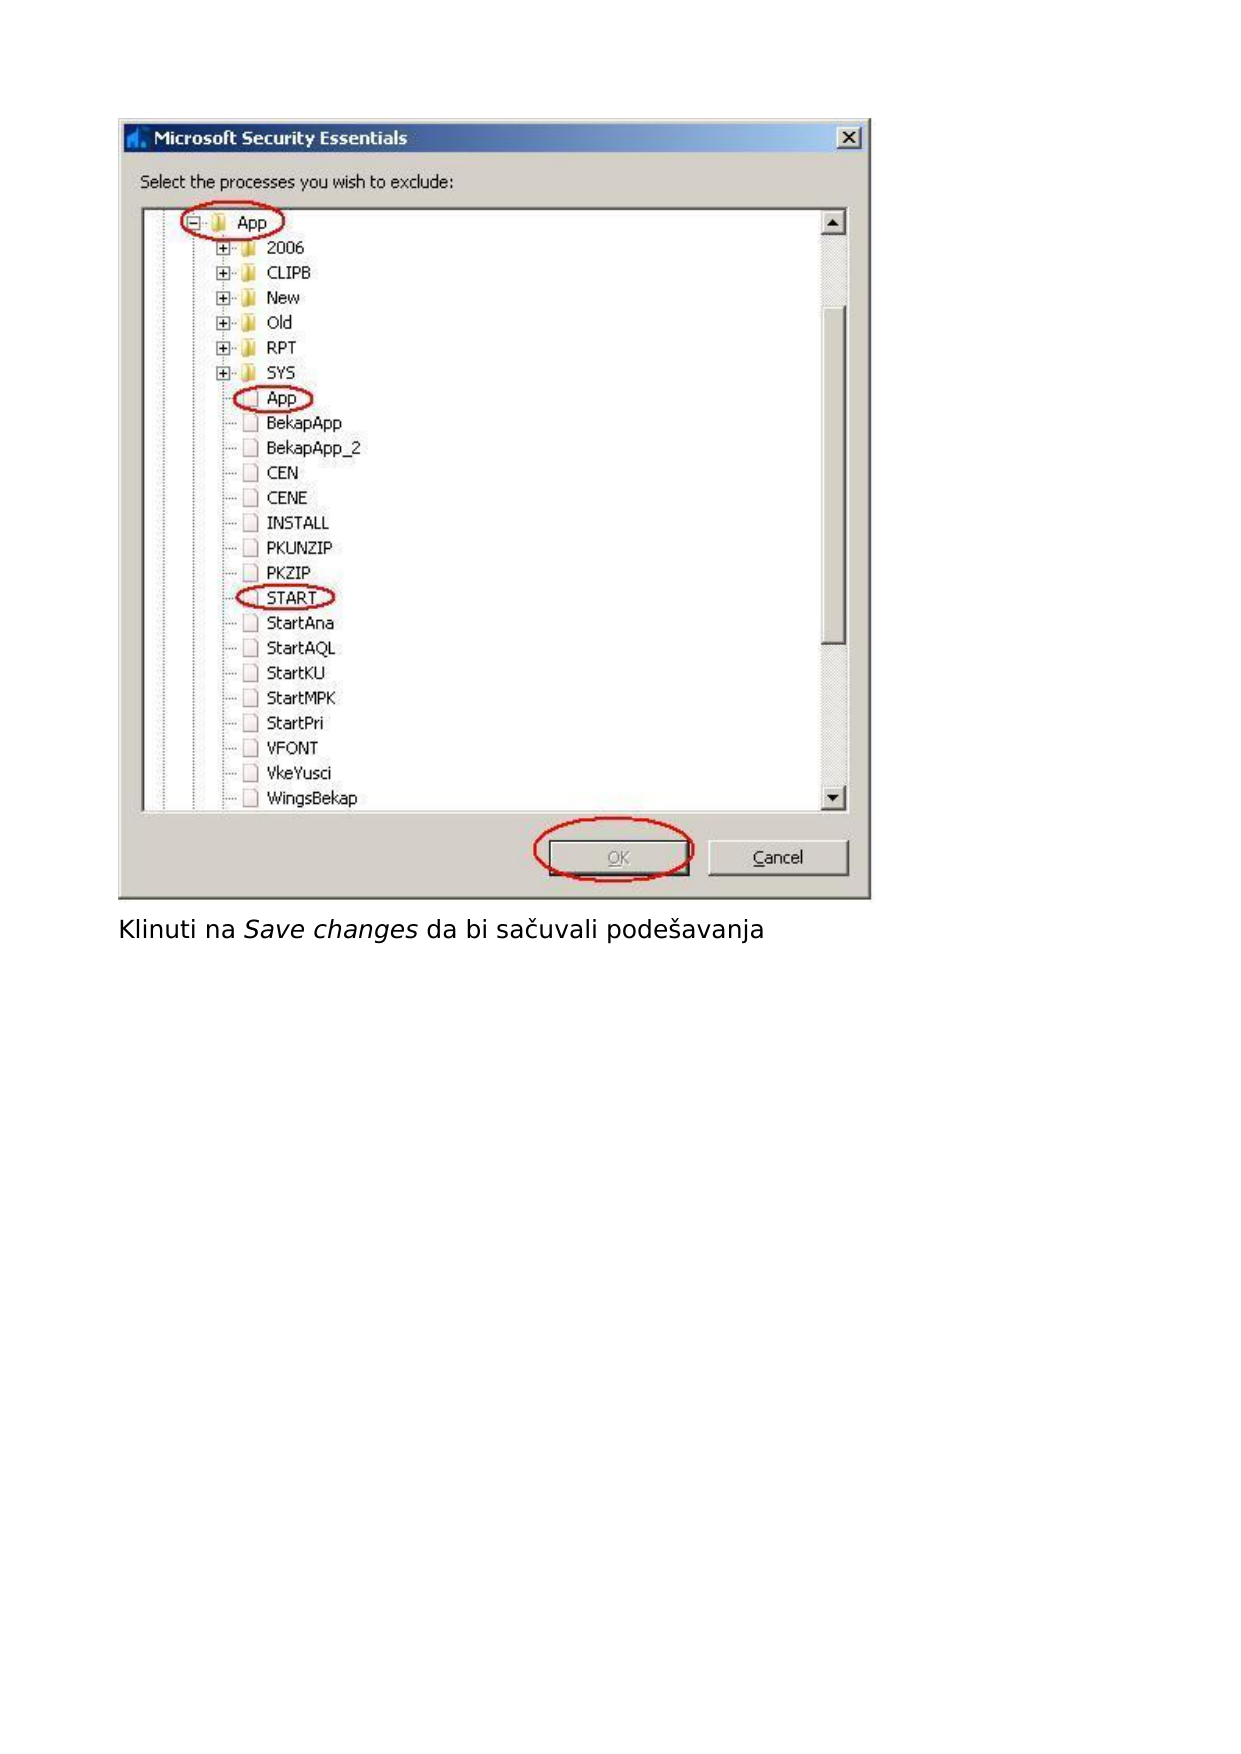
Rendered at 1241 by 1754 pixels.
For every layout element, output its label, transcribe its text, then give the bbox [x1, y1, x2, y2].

text Klinuti na Save changes da bi sačuvali podešavanja [118, 915, 1122, 944]
picture [118, 118, 876, 903]
